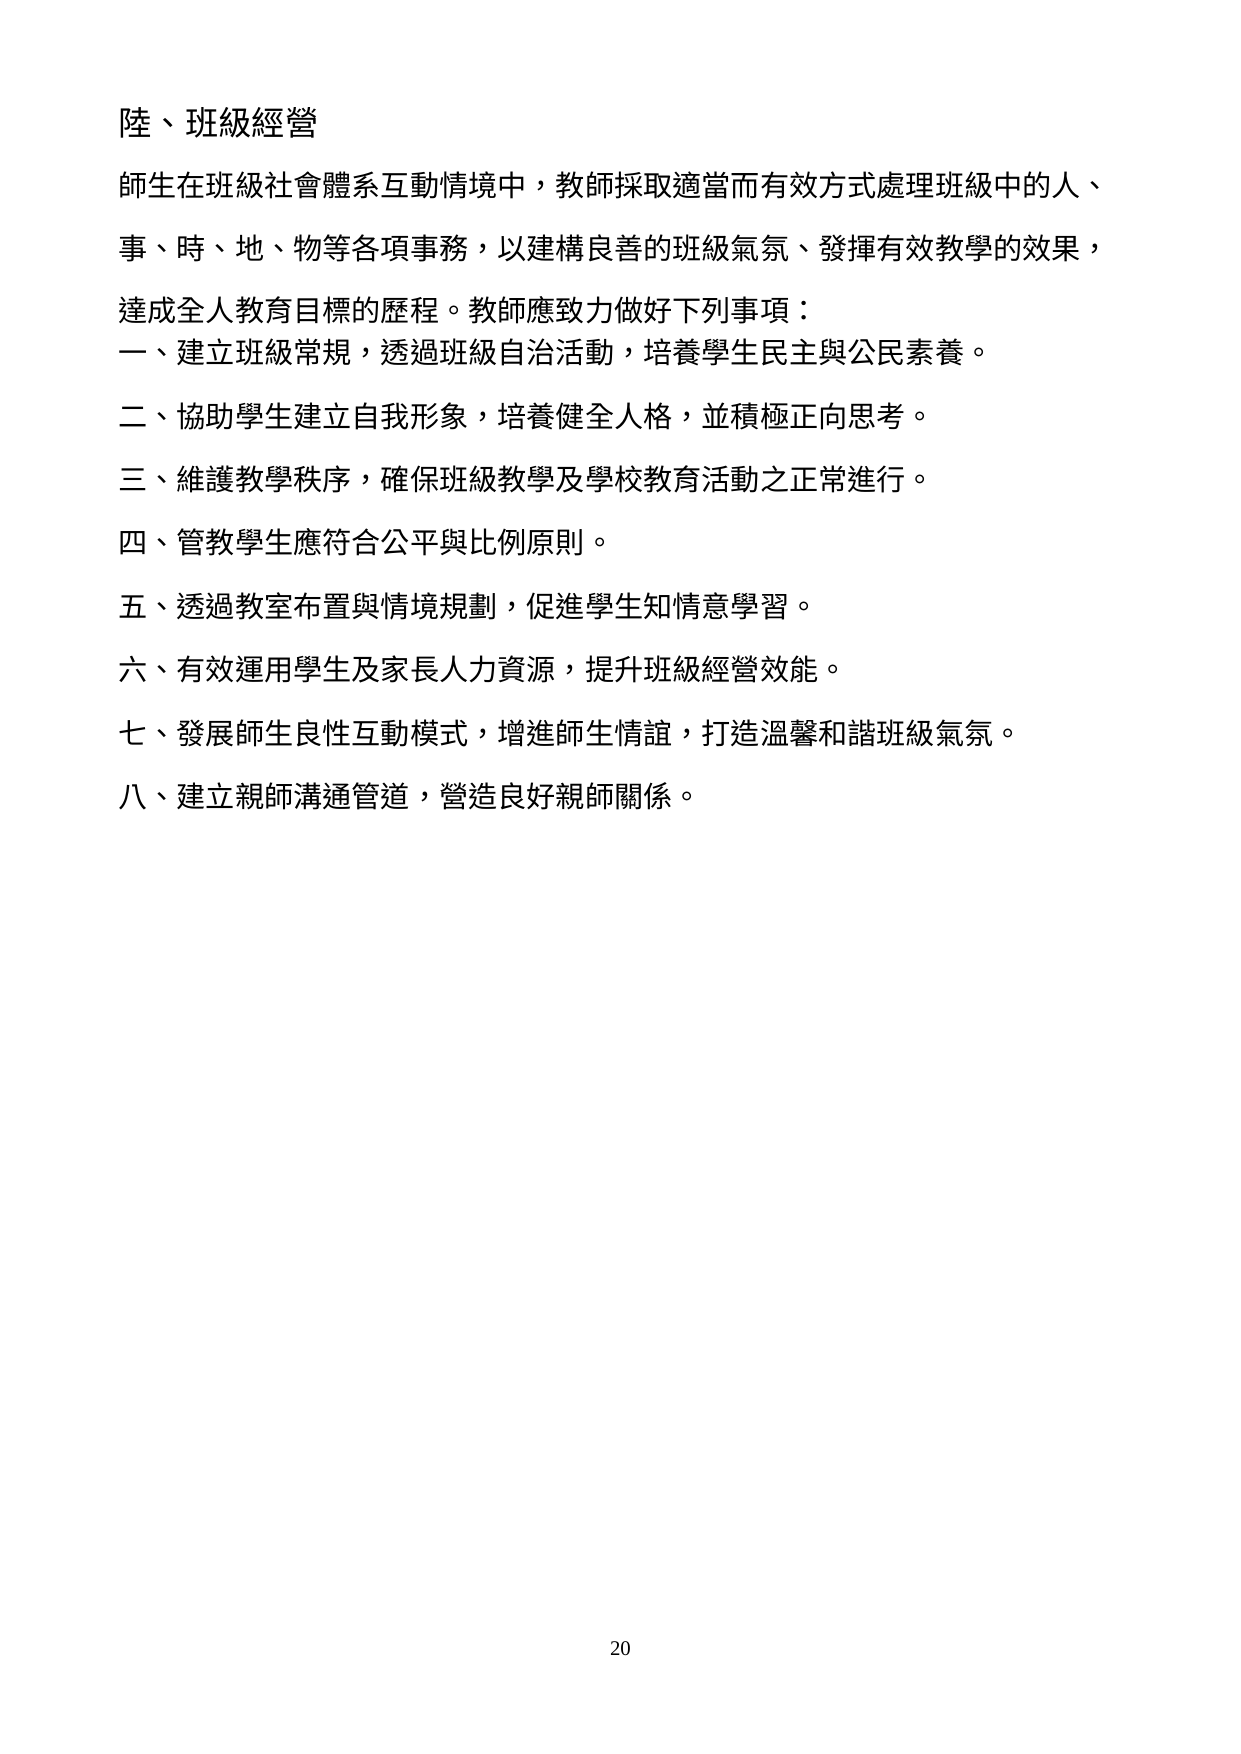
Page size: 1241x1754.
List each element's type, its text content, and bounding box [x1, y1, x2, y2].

text 三、維護教學秩序，確保班級教學及學校教育活動之正常進行。 [118, 457, 1122, 499]
text 六、有效運用學生及家長人力資源，提升班級經營效能。 [118, 647, 1122, 689]
text 七、發展師生良性互動模式，增進師生情誼，打造溫馨和諧班級氣氛。 [118, 710, 1122, 753]
text 四、管教學生應符合公平與比例原則。 [118, 520, 1122, 562]
text 陸、班級經營 [118, 80, 1122, 142]
text 師生在班級社會體系互動情境中，教師採取適當而有效方式處理班級中的人、事、時、地、物等各項事務，以建構良善的班級氣氛、發揮有效教學的效果，達成全人教育目標的歷程。教師應致力做好下列事項： [118, 142, 1122, 330]
text 五、透過教室布置與情境規劃，促進學生知情意學習。 [118, 583, 1122, 626]
text 二、協助學生建立自我形象，培養健全人格，並積極正向思考。 [118, 393, 1122, 435]
text 八、建立親師溝通管道，營造良好親師關係。 [118, 774, 1122, 816]
text 一、建立班級常規，透過班級自治活動，培養學生民主與公民素養。 [118, 330, 1122, 372]
